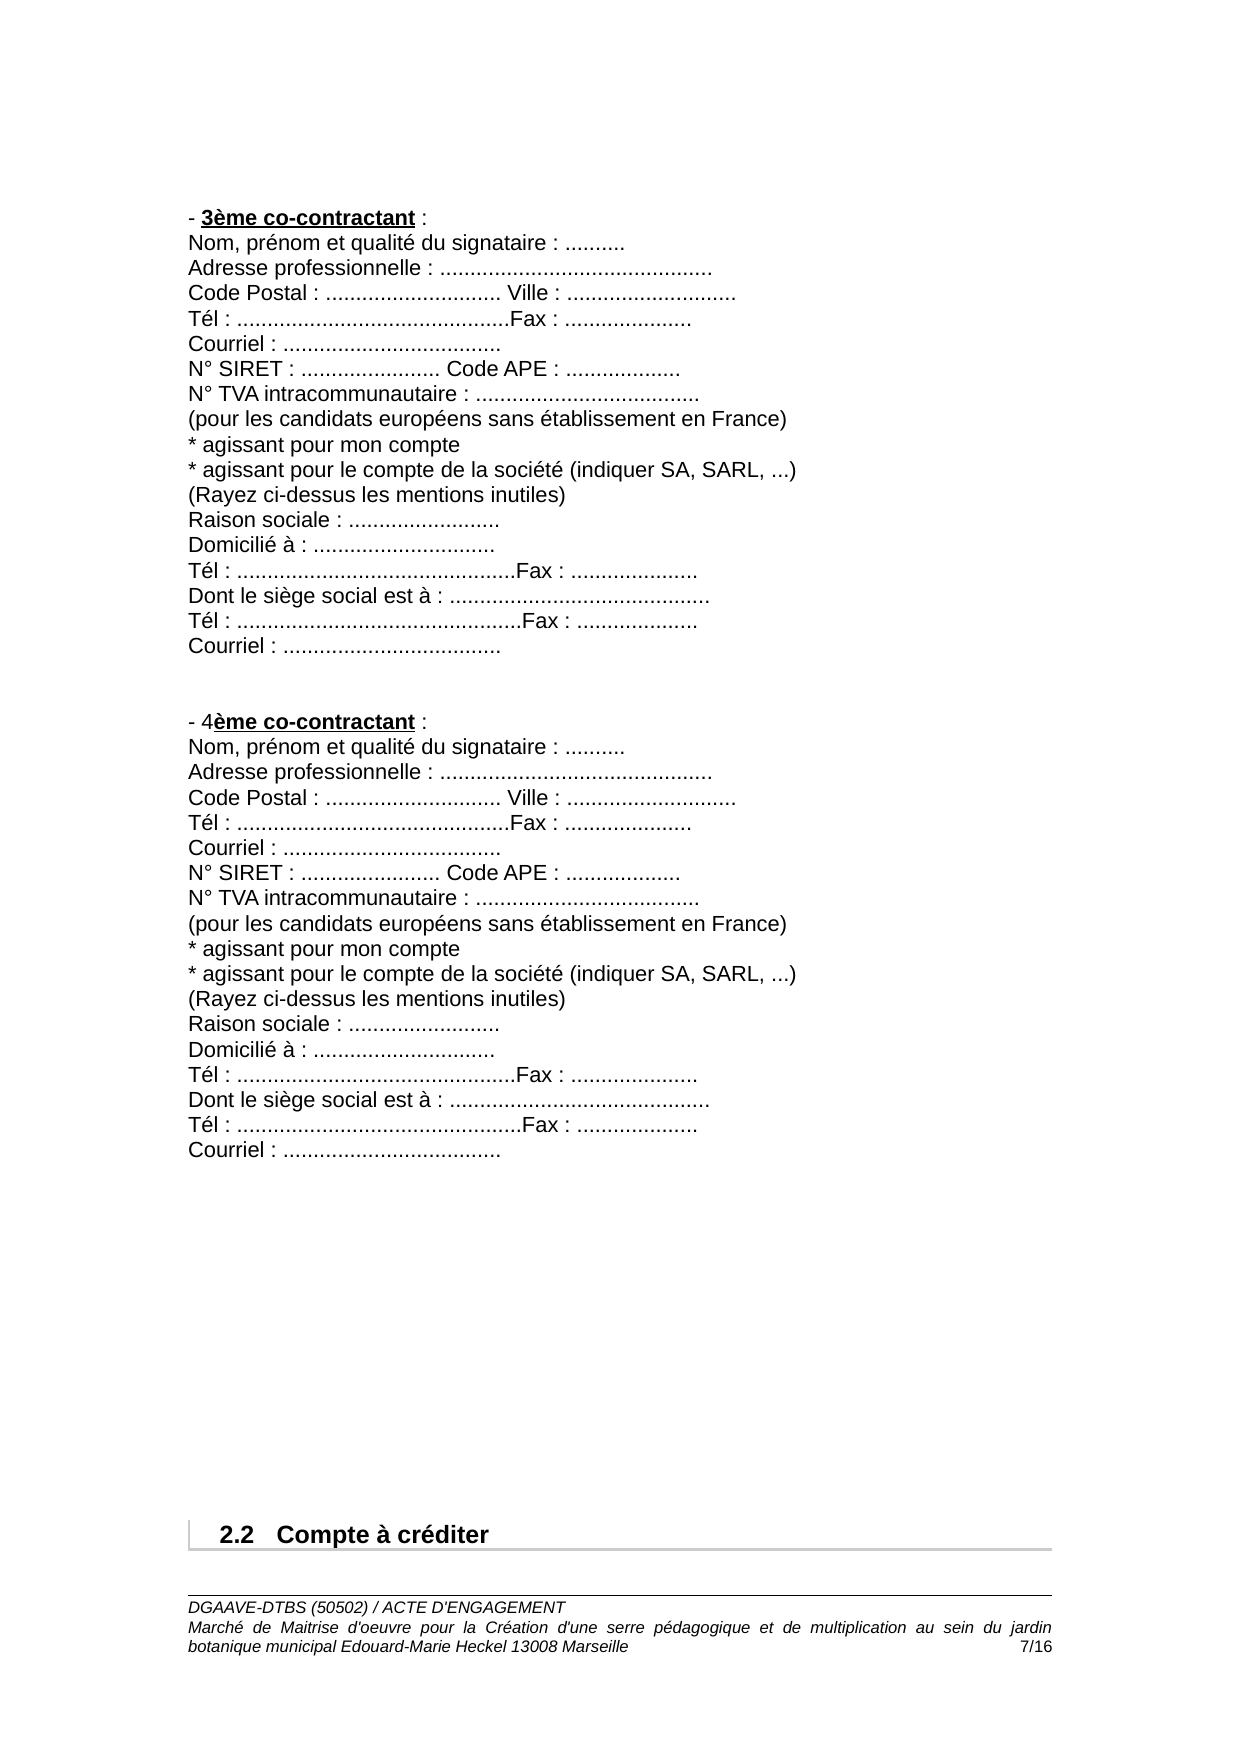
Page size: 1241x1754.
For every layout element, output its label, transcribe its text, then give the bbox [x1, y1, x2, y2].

text Raison sociale : ......................... [188, 507, 1052, 532]
text Domicilié à : .............................. [188, 532, 1052, 557]
text - 3ème co-contractant : [188, 204, 1052, 230]
text (Rayez ci-dessus les mentions inutiles) [188, 482, 1052, 507]
text Dont le siège social est à : ........................................... [188, 583, 1052, 608]
text Adresse professionnelle : ............................................. [188, 255, 1052, 280]
text * agissant pour mon compte [188, 431, 1052, 457]
subtitle Compte à créditer [190, 1520, 1052, 1548]
text Courriel : .................................... [188, 1137, 1052, 1162]
text * agissant pour le compte de la société (indiquer SA, SARL, ...) [188, 961, 1052, 986]
text Tél : .............................................Fax : ..................... [188, 809, 1052, 835]
text (pour les candidats européens sans établissement en France) [188, 910, 1052, 936]
text * agissant pour mon compte [188, 936, 1052, 961]
text Tél : ...............................................Fax : .................... [188, 1112, 1052, 1137]
text Code Postal : ............................. Ville : ............................ [188, 784, 1052, 809]
text Nom, prénom et qualité du signataire : .......... [188, 734, 1052, 759]
text Tél : ..............................................Fax : ..................... [188, 557, 1052, 583]
text N° SIRET : ....................... Code APE : ................... [188, 860, 1052, 885]
text Raison sociale : ......................... [188, 1011, 1052, 1036]
text Courriel : .................................... [188, 835, 1052, 860]
text - 4ème co-contractant : [188, 709, 1052, 734]
text N° SIRET : ....................... Code APE : ................... [188, 356, 1052, 381]
text Code Postal : ............................. Ville : ............................ [188, 280, 1052, 305]
text (Rayez ci-dessus les mentions inutiles) [188, 986, 1052, 1011]
text Tél : .............................................Fax : ..................... [188, 305, 1052, 331]
text Domicilié à : .............................. [188, 1036, 1052, 1062]
text Dont le siège social est à : ........................................... [188, 1087, 1052, 1112]
text Tél : ...............................................Fax : .................... [188, 608, 1052, 633]
text (pour les candidats européens sans établissement en France) [188, 406, 1052, 431]
text Nom, prénom et qualité du signataire : .......... [188, 230, 1052, 255]
text Courriel : .................................... [188, 331, 1052, 356]
text N° TVA intracommunautaire : ..................................... [188, 885, 1052, 910]
text Courriel : .................................... [188, 633, 1052, 658]
text * agissant pour le compte de la société (indiquer SA, SARL, ...) [188, 457, 1052, 482]
text Adresse professionnelle : ............................................. [188, 759, 1052, 784]
text N° TVA intracommunautaire : ..................................... [188, 381, 1052, 406]
text Tél : ..............................................Fax : ..................... [188, 1062, 1052, 1087]
